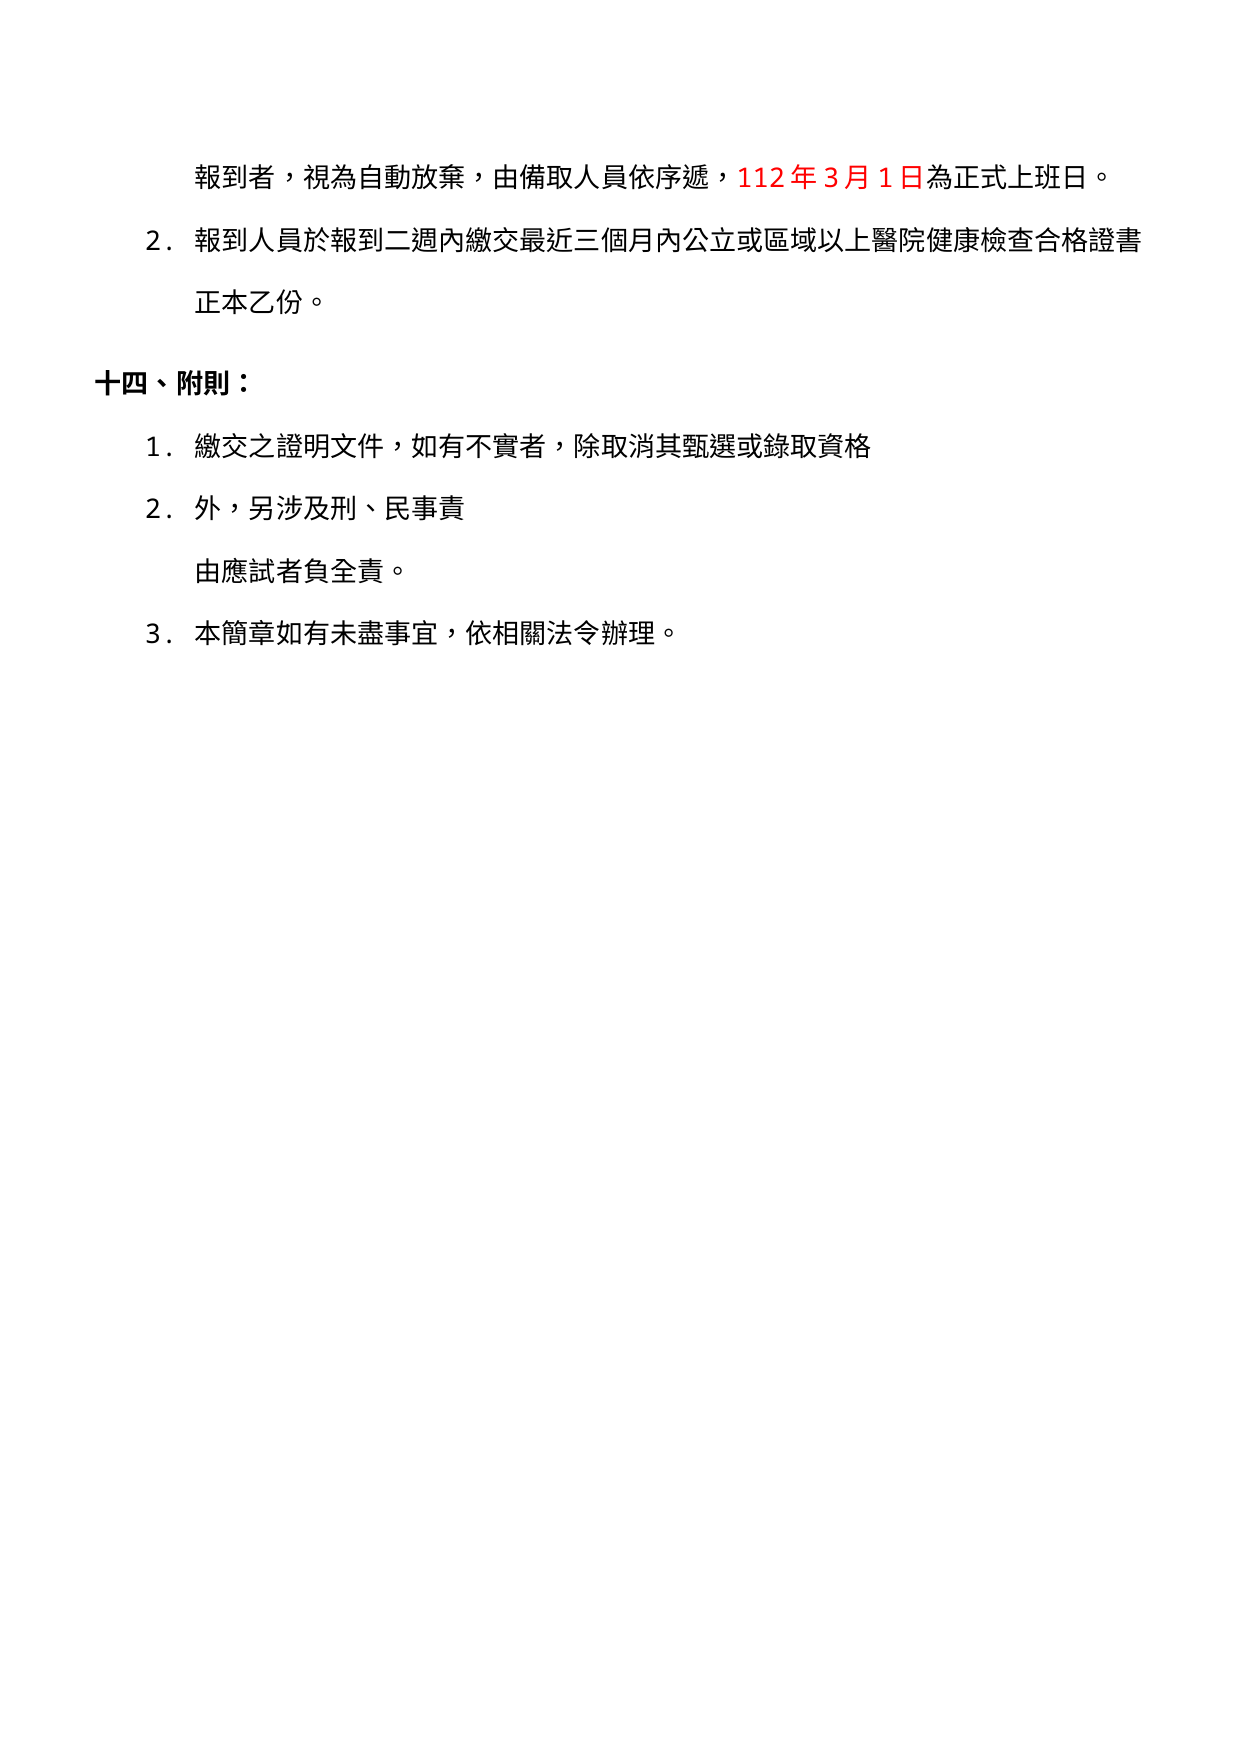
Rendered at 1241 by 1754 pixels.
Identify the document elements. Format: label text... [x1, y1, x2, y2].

text 由應試者負全責。 [194, 528, 1146, 590]
list 繳交之證明文件，如有不實者，除取消其甄選或錄取資格 [144, 403, 1146, 465]
list 外，另涉及刑、民事責 [144, 465, 1146, 528]
list 本簡章如有未盡事宜，依相關法令辦理。 [144, 590, 1146, 653]
list 報到人員於報到二週內繳交最近三個月內公立或區域以上醫院健康檢查合格證書正本乙份。 [144, 197, 1146, 322]
text 十四、附則： [94, 340, 1146, 403]
list 報到者，視為自動放棄，由備取人員依序遞，112年3月1日為正式上班日。 [144, 134, 1146, 197]
